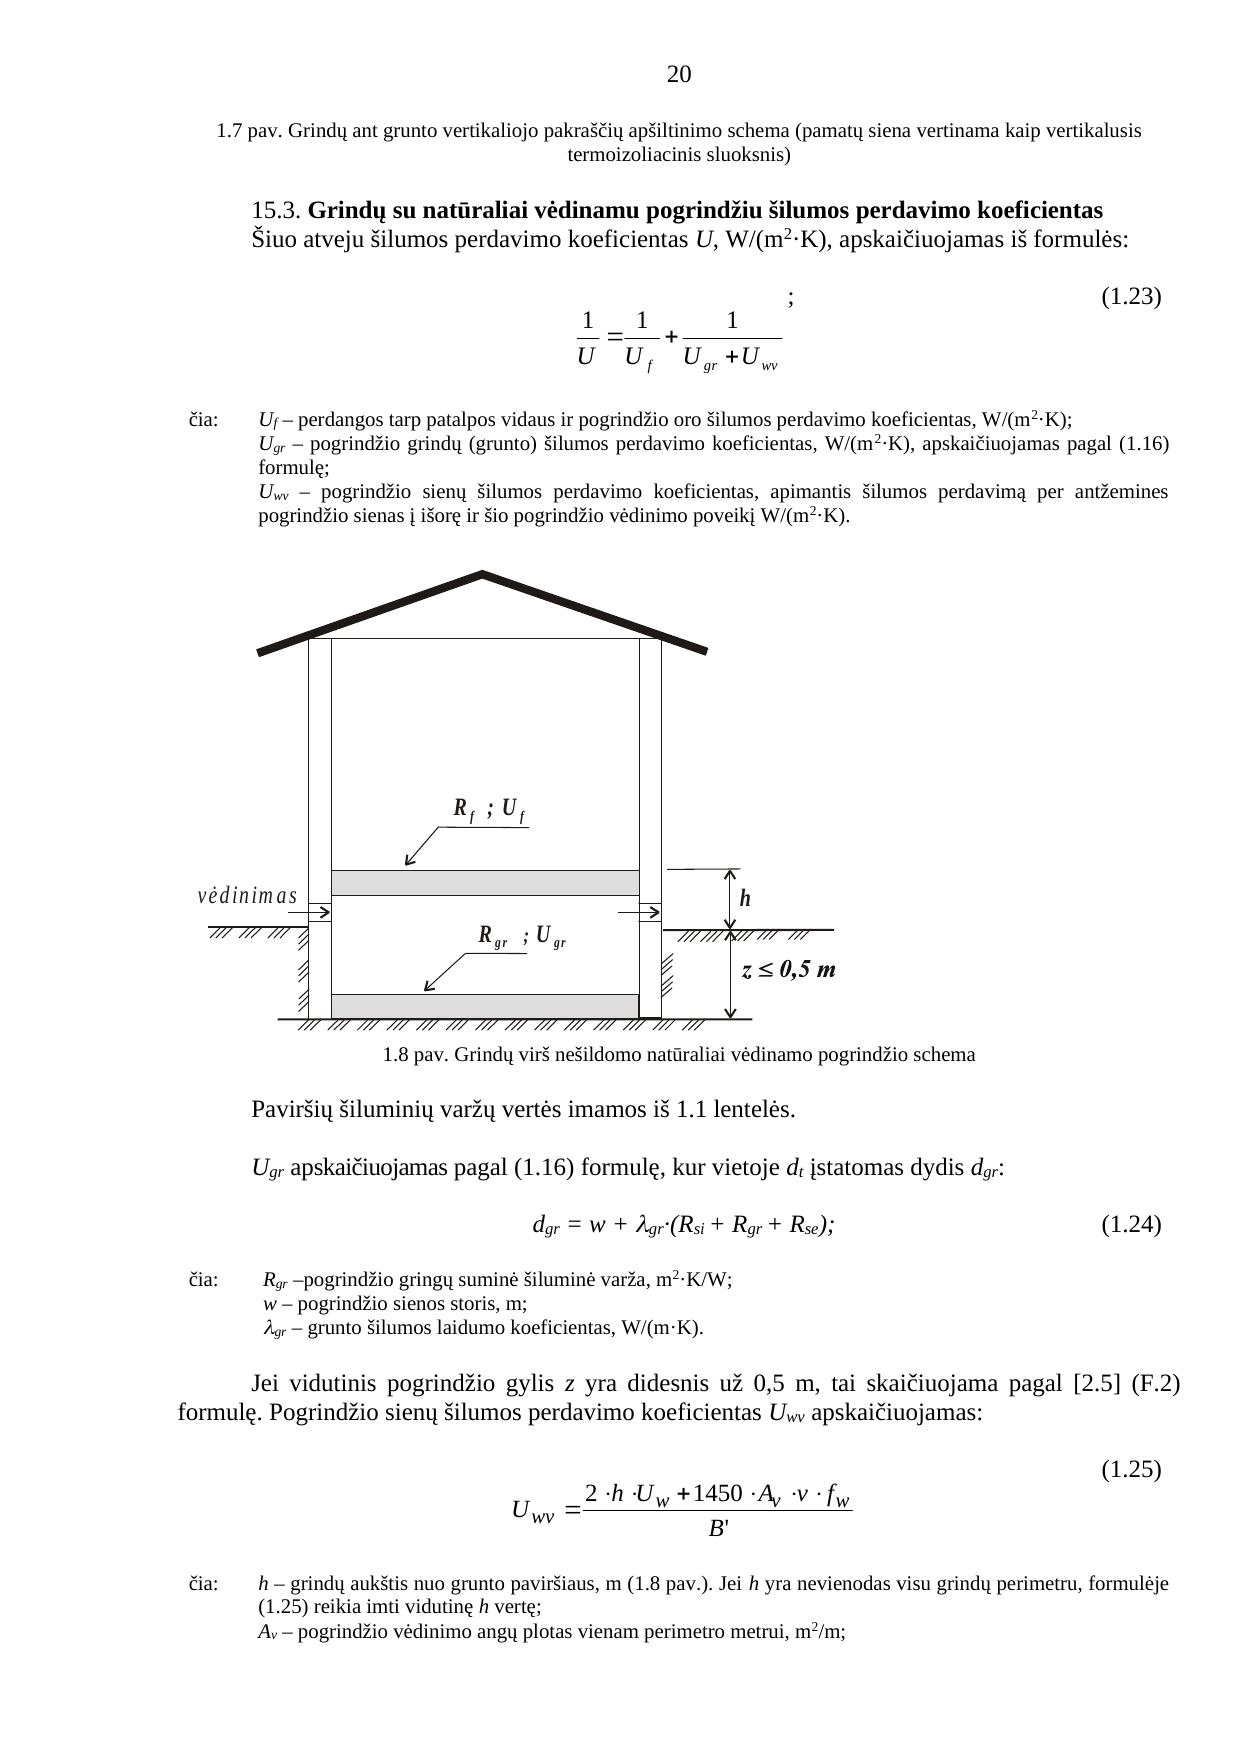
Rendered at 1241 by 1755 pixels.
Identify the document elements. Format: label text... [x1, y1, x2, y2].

text Jei vidutinis pogrindžio gylis z yra didesnis už 0,5 m, tai skaičiuojama pagal [2.5] (F.2) formulę. pogrindžio sienų šilumos perdavimo koeficientas Uwv apskaičiuojamas: [177, 1368, 1181, 1426]
table_header Uf – perdangos tarp patalpos vidaus ir pogrindžio oro šilumos perdavimo koeficientas, W/(m2·K); [247, 407, 1181, 431]
table_cell Av – pogrindžio vėdinimo angų plotas vienam perimetro metrui, m2/m; [247, 1619, 1181, 1643]
table_cell [177, 1619, 247, 1643]
table_cell [177, 1291, 252, 1315]
table_cell [177, 1315, 252, 1339]
text dgr = w + gr·(Rsi + Rgr + Rse); (1.24) [177, 1209, 1181, 1238]
table_header čia: [177, 1267, 252, 1291]
text paviršių šiluminių varžų vertės imamos iš 1.1 lentelės. [177, 1094, 1181, 1123]
table_cell [177, 431, 247, 479]
table_header čia: [177, 1570, 247, 1618]
text 1.8 pav. Grindų virš nešildomo natūraliai vėdinamo pogrindžio schema [177, 1042, 1181, 1066]
table_header Rgr –pogrindžio gringų suminė šiluminė varža, m2·K/W; [252, 1267, 1181, 1291]
text Ugr apskaičiuojamas pagal (1.16) formulę, kur vietoje dt įstatomas dydis dgr: [177, 1152, 1181, 1181]
table_cell gr – grunto šilumos laidumo koeficientas, W/(m·K). [252, 1315, 1181, 1339]
text 15.3. Grindų su natūraliai vėdinamu pogrindžiu šilumos perdavimo koeficientas [177, 195, 1181, 224]
table_cell w – pogrindžio sienos storis, m; [252, 1291, 1181, 1315]
table_cell [177, 479, 247, 527]
table_cell Uwv – pogrindžio sienų šilumos perdavimo koeficientas, apimantis šilumos perdavimą per antžemines pogrindžio sienas į išorę ir šio pogrindžio vėdinimo poveikį W/(m2·K). [247, 479, 1181, 527]
text ; (1.23) [177, 281, 1181, 378]
text (1.25) [177, 1454, 1181, 1542]
table_cell Ugr – pogrindžio grindų (grunto) šilumos perdavimo koeficientas, W/(m2·K), apskaičiuojamas pagal (1.16) formulę; [247, 431, 1181, 479]
text 1.7 pav. Grindų ant grunto vertikaliojo pakraščių apšiltinimo schema (pamatų siena vertinama kaip vertikalusis termoizoliacinis sluoksnis) [177, 118, 1181, 166]
table_header h – grindų aukštis nuo grunto paviršiaus, m (1.8 pav.). Jei h yra nevienodas visu grindų perimetru, formulėje (1.25) reikia imti vidutinę h vertę; [247, 1570, 1181, 1618]
table_header čia: [177, 407, 247, 431]
text šiuo atveju šilumos perdavimo koeficientas U, W/(m2·K), apskaičiuojamas iš formulės: [177, 224, 1181, 252]
